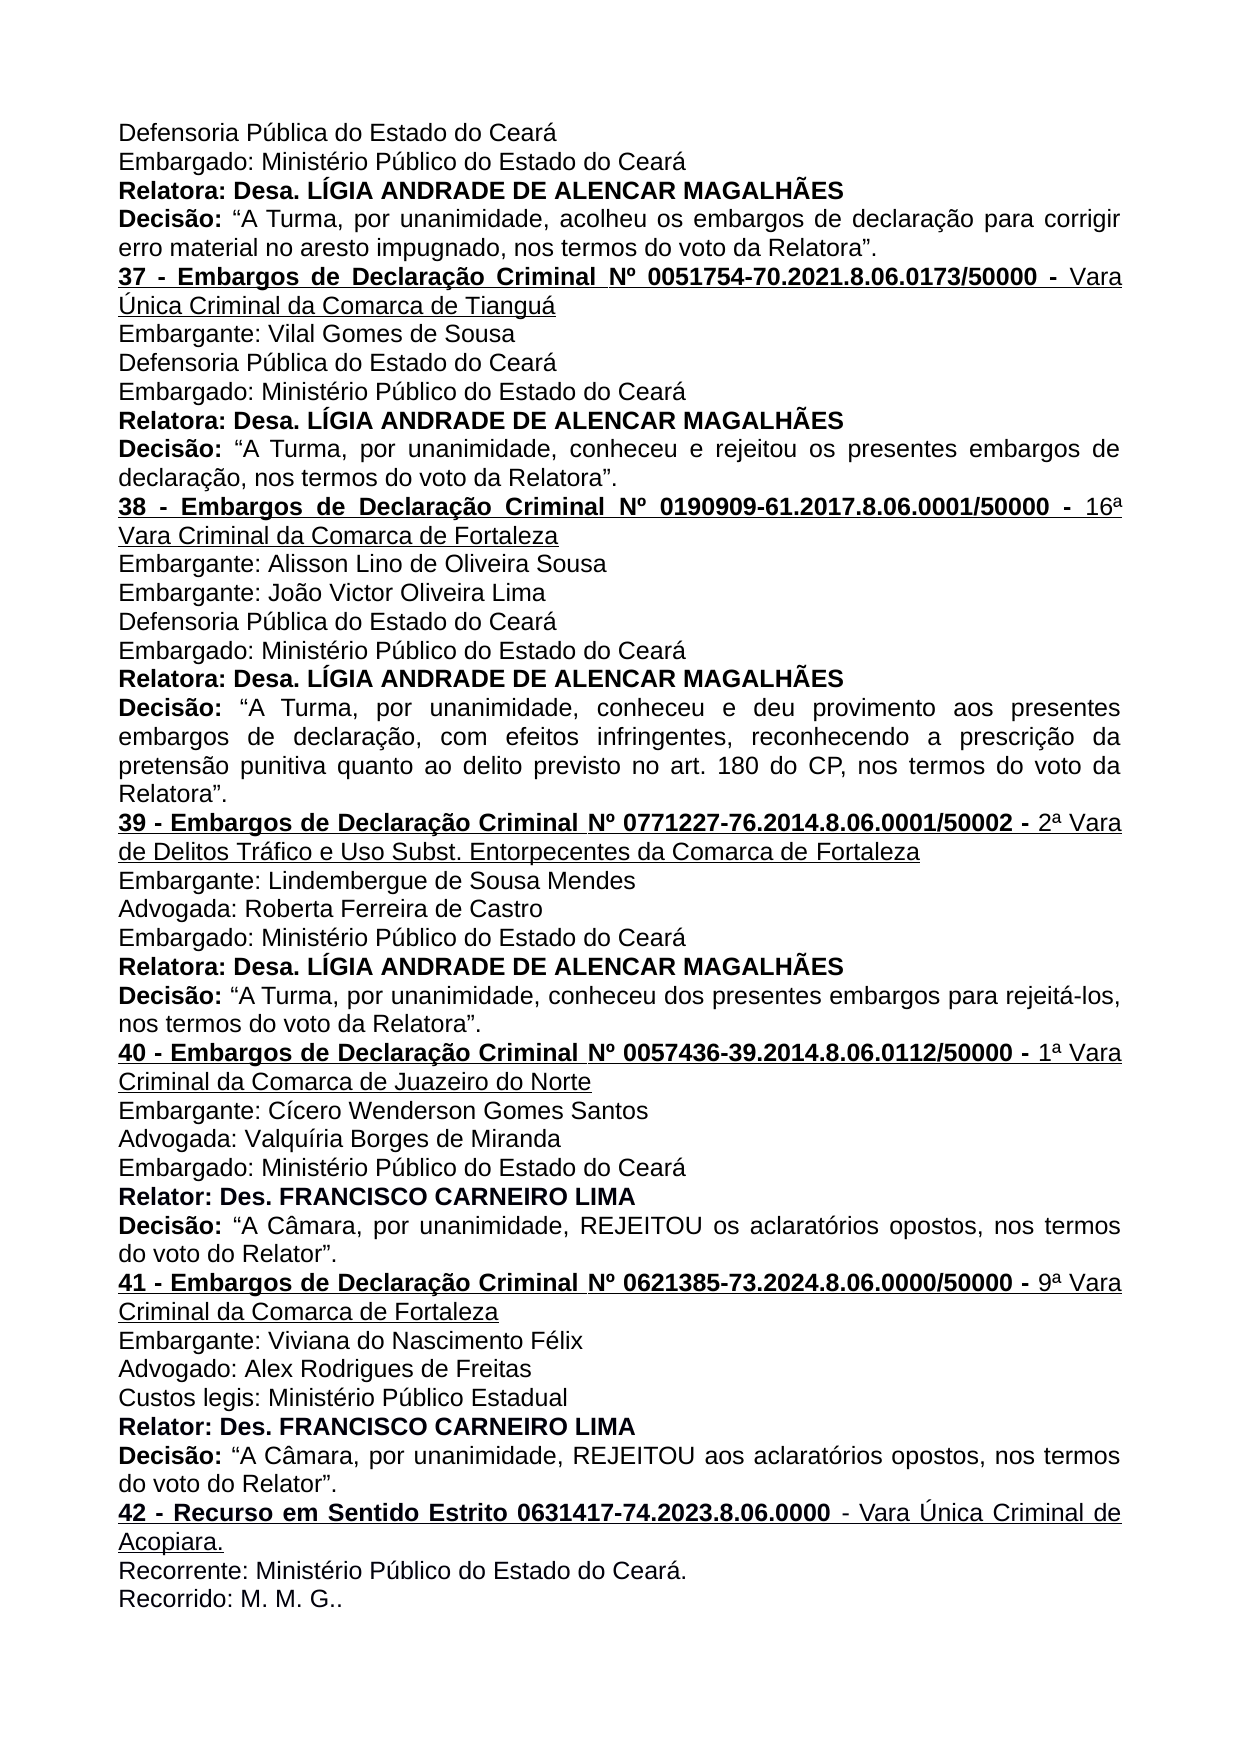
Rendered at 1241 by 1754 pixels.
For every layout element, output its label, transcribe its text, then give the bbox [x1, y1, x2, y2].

text Acopiara. [118, 1524, 1122, 1556]
text Advogada: Roberta Ferreira de Castro [118, 894, 1122, 923]
text 42 - Recurso em Sentido Estrito 0631417-74.2023.8.06.0000 - Vara Única Criminal de [118, 1498, 1122, 1523]
text Embargado: Ministério Público do Estado do Ceará [118, 923, 1122, 952]
text Defensoria Pública do Estado do Ceará [118, 118, 1122, 147]
text de Delitos Tráfico e Uso Subst. Entorpecentes da Comarca de Fortaleza [118, 834, 1122, 866]
text Vara Criminal da Comarca de Fortaleza [118, 518, 1122, 549]
text Embargante: João Victor Oliveira Lima [118, 578, 1122, 607]
text Defensoria Pública do Estado do Ceará [118, 607, 1122, 636]
text Criminal da Comarca de Fortaleza [118, 1294, 1122, 1326]
text Decisão: “A Turma, por unanimidade, acolheu os embargos de declaração para corrigir erro material no aresto impugnado, nos termos do voto da Relatora”. [118, 204, 1122, 262]
text Relatora: Desa. LÍGIA ANDRADE DE ALENCAR MAGALHÃES [118, 952, 1122, 981]
text Decisão: “A Turma, por unanimidade, conheceu dos presentes embargos para rejeitá-los, nos termos do voto da Relatora”. [118, 981, 1122, 1038]
text Relator: Des. FRANCISCO CARNEIRO LIMA [118, 1182, 1122, 1211]
text 38 - Embargos de Declaração Criminal Nº 0190909-61.2017.8.06.0001/50000 - 16ª [118, 492, 1122, 517]
text Decisão: “A Câmara, por unanimidade, REJEITOU aos aclaratórios opostos, nos termos do voto do Relator”. [118, 1441, 1122, 1498]
text Relatora: Desa. LÍGIA ANDRADE DE ALENCAR MAGALHÃES [118, 406, 1122, 434]
text Criminal da Comarca de Juazeiro do Norte [118, 1064, 1122, 1096]
text Custos legis: Ministério Público Estadual [118, 1383, 1122, 1412]
text 40 - Embargos de Declaração Criminal Nº 0057436-39.2014.8.06.0112/50000 - 1ª Vara [118, 1038, 1122, 1063]
text Embargado: Ministério Público do Estado do Ceará [118, 1153, 1122, 1182]
text Embargado: Ministério Público do Estado do Ceará [118, 636, 1122, 664]
text Embargante: Vilal Gomes de Sousa [118, 319, 1122, 348]
text Embargante: Viviana do Nascimento Félix [118, 1326, 1122, 1354]
text Única Criminal da Comarca de Tianguá [118, 288, 1122, 319]
text Advogada: Valquíria Borges de Miranda [118, 1124, 1122, 1153]
text Relatora: Desa. LÍGIA ANDRADE DE ALENCAR MAGALHÃES [118, 664, 1122, 693]
text Embargante: Lindembergue de Sousa Mendes [118, 866, 1122, 894]
text Defensoria Pública do Estado do Ceará [118, 348, 1122, 377]
text Recorrido: M. M. G.. [118, 1584, 1122, 1613]
text Advogado: Alex Rodrigues de Freitas [118, 1354, 1122, 1383]
text Embargado: Ministério Público do Estado do Ceará [118, 147, 1122, 176]
text Embargante: Cícero Wenderson Gomes Santos [118, 1096, 1122, 1124]
text Relatora: Desa. LÍGIA ANDRADE DE ALENCAR MAGALHÃES [118, 176, 1122, 204]
text Recorrente: Ministério Público do Estado do Ceará. [118, 1556, 1122, 1584]
text Decisão: “A Turma, por unanimidade, conheceu e rejeitou os presentes embargos de declaração, nos termos do voto da Relatora”. [118, 434, 1122, 492]
text 39 - Embargos de Declaração Criminal Nº 0771227-76.2014.8.06.0001/50002 - 2ª Vara [118, 808, 1122, 833]
text Decisão: “A Câmara, por unanimidade, REJEITOU os aclaratórios opostos, nos termos do voto do Relator”. [118, 1211, 1122, 1268]
text 41 - Embargos de Declaração Criminal Nº 0621385-73.2024.8.06.0000/50000 - 9ª Vara [118, 1268, 1122, 1293]
text Relator: Des. FRANCISCO CARNEIRO LIMA [118, 1412, 1122, 1441]
text Embargado: Ministério Público do Estado do Ceará [118, 377, 1122, 406]
text Decisão: “A Turma, por unanimidade, conheceu e deu provimento aos presentes embargos de declaração, com efeitos infringentes, reconhecendo a prescrição da pretensão punitiva quanto ao delito previsto no art. 180 do CP, nos termos do voto da Relatora”. [118, 693, 1122, 808]
text Embargante: Alisson Lino de Oliveira Sousa [118, 549, 1122, 578]
text 37 - Embargos de Declaração Criminal Nº 0051754-70.2021.8.06.0173/50000 - Vara [118, 262, 1122, 287]
